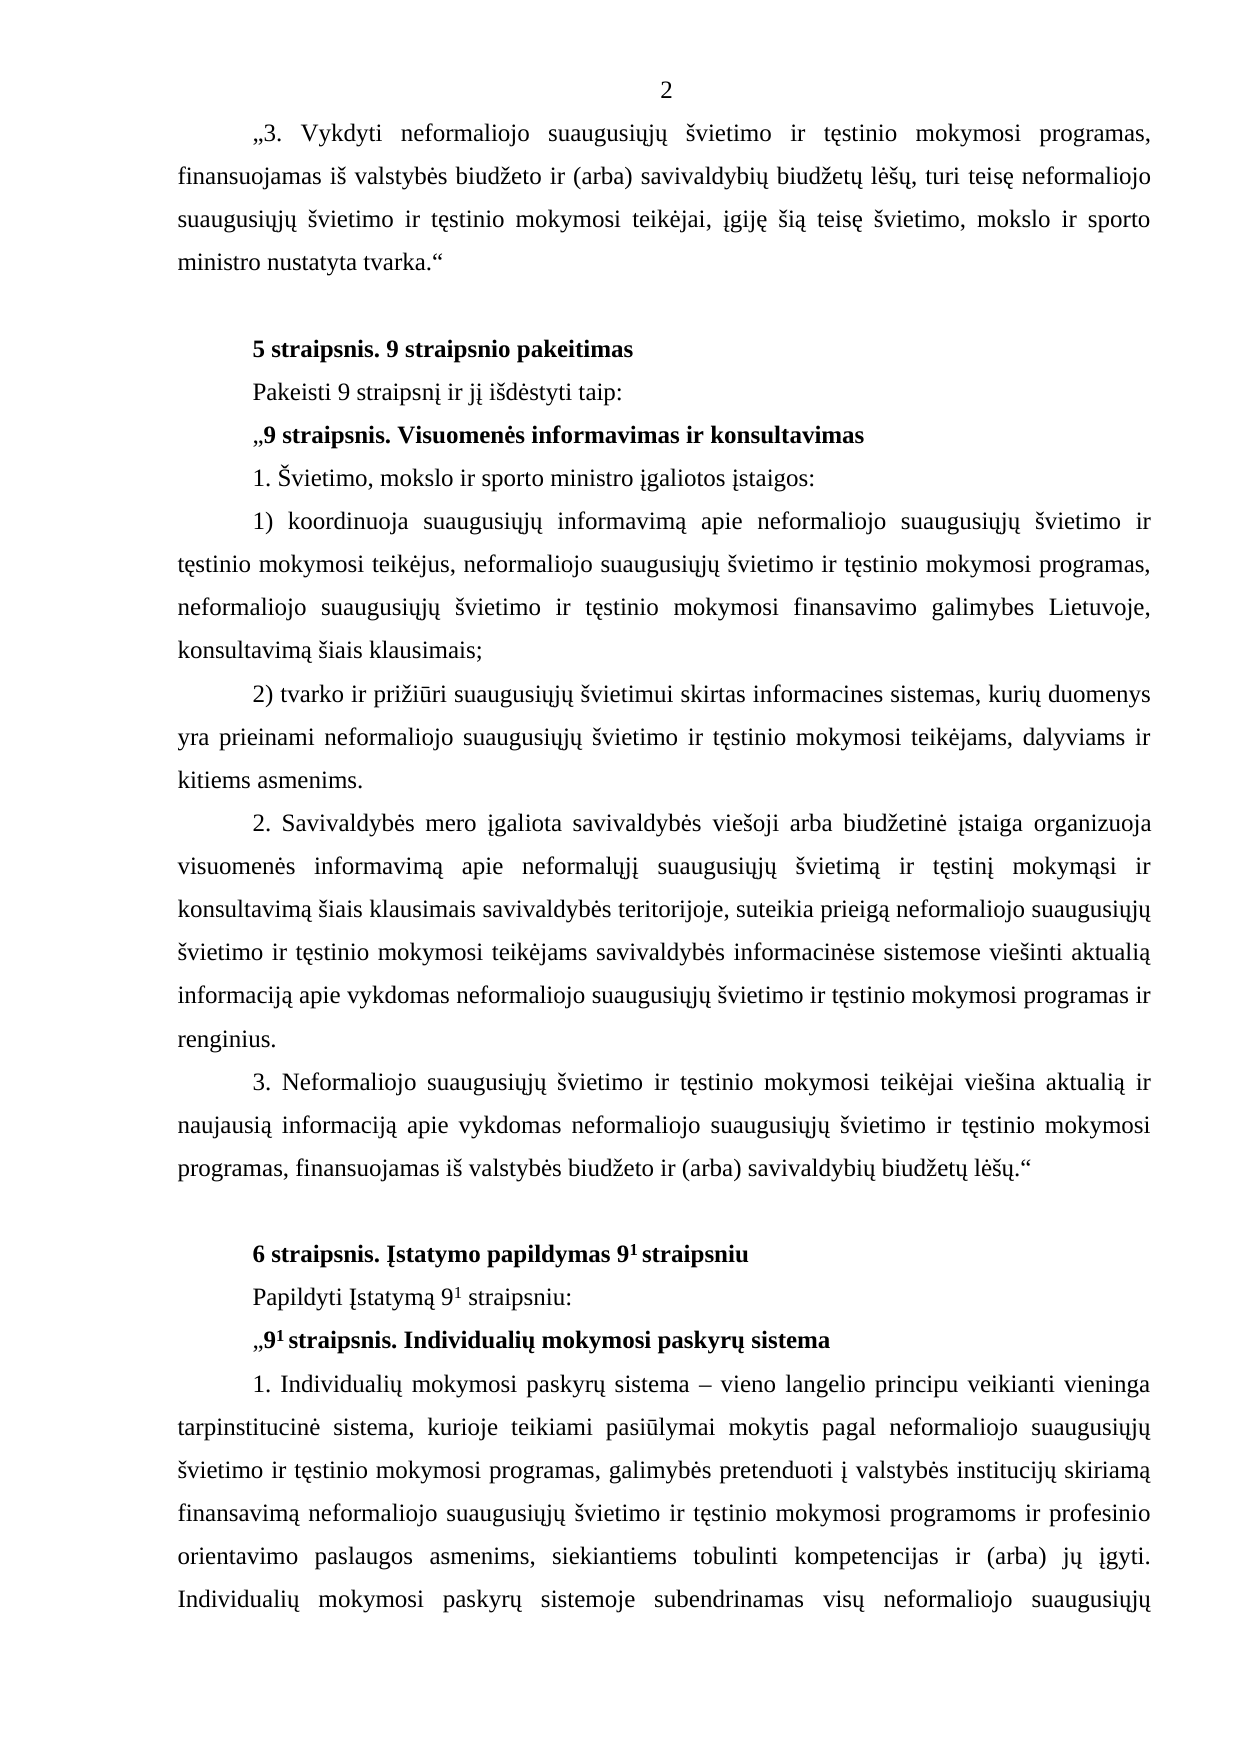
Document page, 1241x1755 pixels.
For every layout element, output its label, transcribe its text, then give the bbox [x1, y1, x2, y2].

text 2) tvarko ir prižiūri suaugusiųjų švietimui skirtas informacines sistemas, kurių duomenys yra prieinami neformaliojo suaugusiųjų švietimo ir tęstinio mokymosi teikėjams, dalyviams ir kitiems asmenims. [177, 679, 1152, 794]
text 5 straipsnis. 9 straipsnio pakeitimas [177, 334, 1152, 362]
text „9 straipsnis. Visuomenės informavimas ir konsultavimas [177, 420, 1152, 449]
text 6 straipsnis. Įstatymo papildymas 91 straipsniu [177, 1239, 1152, 1268]
text Pakeisti 9 straipsnį ir jį išdėstyti taip: [177, 377, 1152, 406]
text 1) koordinuoja suaugusiųjų informavimą apie neformaliojo suaugusiųjų švietimo ir tęstinio mokymosi teikėjus, neformaliojo suaugusiųjų švietimo ir tęstinio mokymosi programas, neformaliojo suaugusiųjų švietimo ir tęstinio mokymosi finansavimo galimybes Lietuvoje, konsultavimą šiais klausimais; [177, 506, 1152, 664]
text 1. Individualių mokymosi paskyrų sistema – vieno langelio principu veikianti vieninga tarpinstitucinė sistema, kurioje teikiami pasiūlymai mokytis pagal neformaliojo suaugusiųjų švietimo ir tęstinio mokymosi programas, galimybės pretenduoti į valstybės institucijų skiriamą finansavimą neformaliojo suaugusiųjų švietimo ir tęstinio mokymosi programoms ir profesinio orientavimo paslaugos asmenims, siekiantiems tobulinti kompetencijas ir (arba) jų įgyti. Individualių mokymosi paskyrų sistemoje subendrinamas visų neformaliojo suaugusiųjų [177, 1369, 1152, 1613]
text 1. Švietimo, mokslo ir sporto ministro įgaliotos įstaigos: [177, 463, 1152, 492]
text 3. Neformaliojo suaugusiųjų švietimo ir tęstinio mokymosi teikėjai viešina aktualią ir naujausią informaciją apie vykdomas neformaliojo suaugusiųjų švietimo ir tęstinio mokymosi programas, finansuojamas iš valstybės biudžeto ir (arba) savivaldybių biudžetų lėšų.“ [177, 1067, 1152, 1182]
text „91 straipsnis. Individualių mokymosi paskyrų sistema [177, 1326, 1152, 1354]
text „3. Vykdyti neformaliojo suaugusiųjų švietimo ir tęstinio mokymosi programas, finansuojamas iš valstybės biudžeto ir (arba) savivaldybių biudžetų lėšų, turi teisę neformaliojo suaugusiųjų švietimo ir tęstinio mokymosi teikėjai, įgiję šią teisę švietimo, mokslo ir sporto ministro nustatyta tvarka.“ [177, 118, 1152, 276]
text 2. Savivaldybės mero įgaliota savivaldybės viešoji arba biudžetinė įstaiga organizuoja visuomenės informavimą apie neformalųjį suaugusiųjų švietimą ir tęstinį mokymąsi ir konsultavimą šiais klausimais savivaldybės teritorijoje, suteikia prieigą neformaliojo suaugusiųjų švietimo ir tęstinio mokymosi teikėjams savivaldybės informacinėse sistemose viešinti aktualią informaciją apie vykdomas neformaliojo suaugusiųjų švietimo ir tęstinio mokymosi programas ir renginius. [177, 808, 1152, 1052]
text Papildyti Įstatymą 91 straipsniu: [177, 1282, 1152, 1311]
